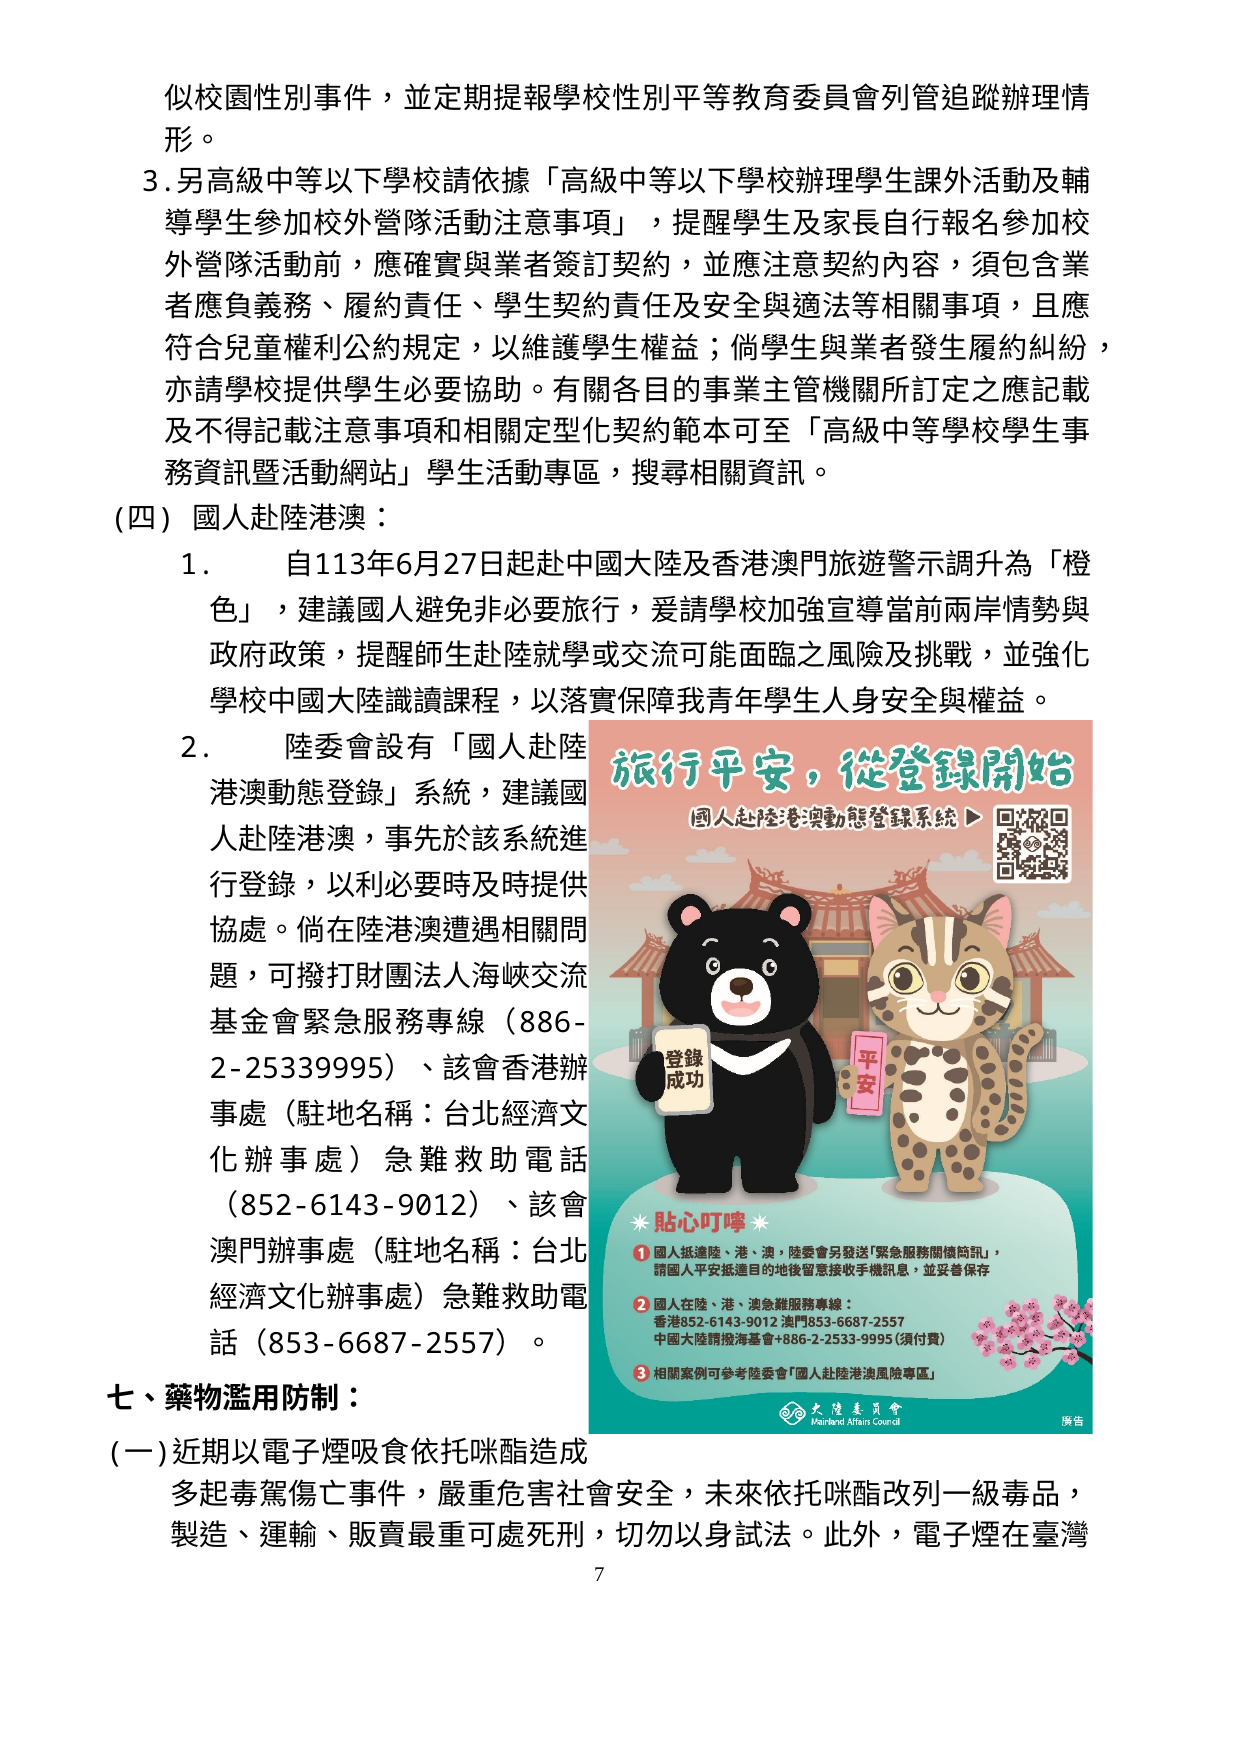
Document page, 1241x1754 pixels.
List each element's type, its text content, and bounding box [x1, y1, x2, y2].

text 七、藥物濫用防制： [106, 1375, 588, 1417]
text 似校園性別事件，並定期提報學校性別平等教育委員會列管追蹤辦理情形。 [106, 75, 1090, 158]
text (一)近期以電子煙吸食依托咪酯造成多起毒駕傷亡事件，嚴重危害社會安全，未來依托咪酯改列一級毒品，製造、運輸、販賣最重可處死刑，切勿以身試法。此外，電子煙在臺灣 [106, 1429, 1092, 1554]
list 陸委會設有「國人赴陸港澳動態登錄」系統，建議國人赴陸港澳，事先於該系統進行登錄，以利必要時及時提供協處。倘在陸港澳遭遇相關問題，可撥打財團法人海峽交流基金會緊急服務專線（886-2-25339995）、該會香港辦事處（駐地名稱：台北經濟文化辦事處）急難救助電話（852-6143-9012）、該會澳門辦事處（駐地名稱：台北經濟文化辦事處）急難救助電話（853-6687-2557）。 [179, 721, 588, 1362]
text (四) 國人赴陸港澳： [106, 492, 1092, 537]
list 自113年6月27日起赴中國大陸及香港澳門旅遊警示調升為「橙色」，建議國人避免非必要旅行，爰請學校加強宣導當前兩岸情勢與政府政策，提醒師生赴陸就學或交流可能面臨之風險及挑戰，並強化學校中國大陸識讀課程，以落實保障我青年學生人身安全與權益。 [179, 537, 1092, 721]
text 3.另高級中等以下學校請依據「高級中等以下學校辦理學生課外活動及輔導學生參加校外營隊活動注意事項」，提醒學生及家長自行報名參加校外營隊活動前，應確實與業者簽訂契約，並應注意契約內容，須包含業者應負義務、履約責任、學生契約責任及安全與適法等相關事項，且應符合兒童權利公約規定，以維護學生權益；倘學生與業者發生履約糾紛，亦請學校提供學生必要協助。有關各目的事業主管機關所訂定之應記載及不得記載注意事項和相關定型化契約範本可至「高級中等學校學生事務資訊暨活動網站」學生活動專區，搜尋相關資訊。 [106, 158, 1090, 492]
